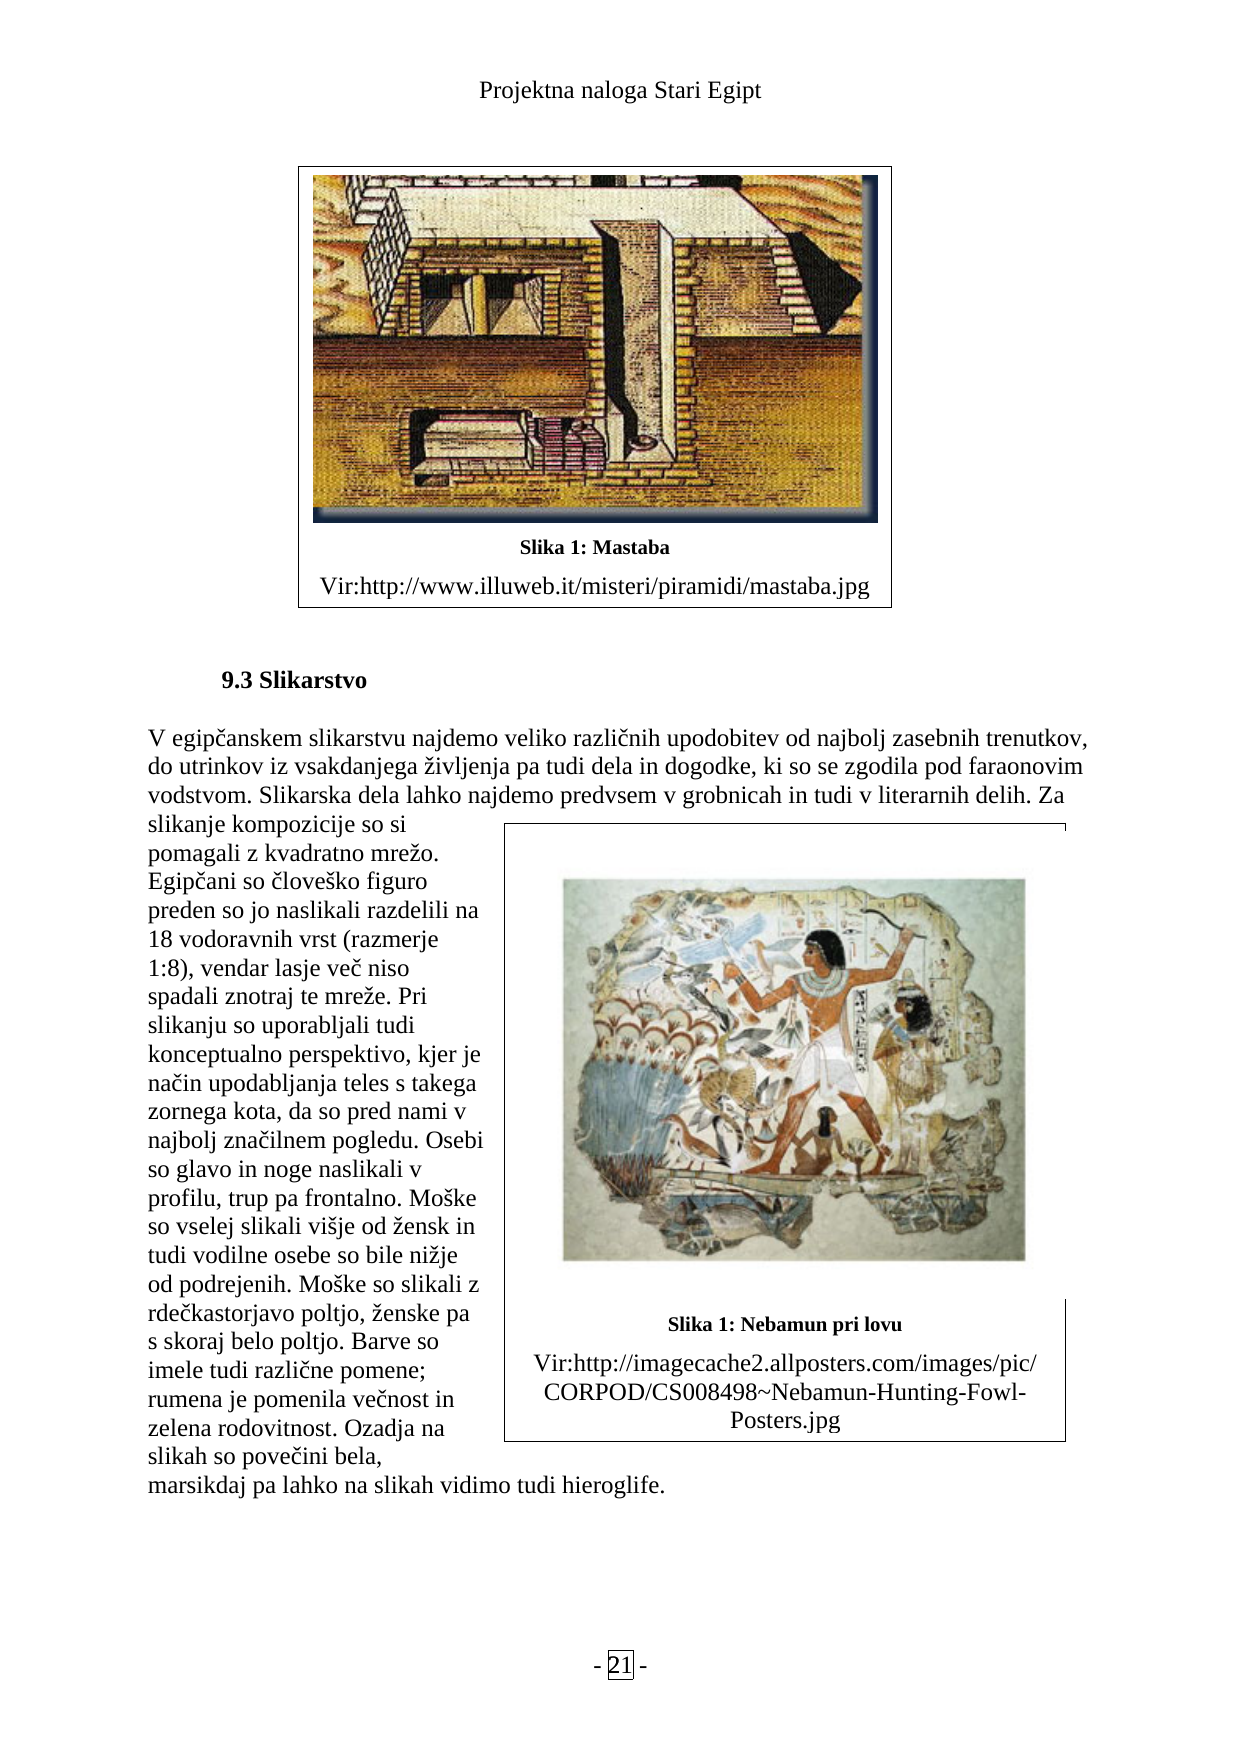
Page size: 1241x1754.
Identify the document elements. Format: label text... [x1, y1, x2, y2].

picture [520, 831, 1068, 1299]
text Vir:http://imagecache2.allposters.com/images/pic/CORPOD/CS008498~Nebamun-Hunting-Fowl-Posters.jpg [520, 1348, 1050, 1433]
text Slika 1: Nebamun pri lovu [520, 1311, 1050, 1336]
picture [313, 175, 878, 523]
text Slika 1: Mastaba [314, 535, 875, 559]
text V egipčanskem slikarstvu najdemo veliko različnih upodobitev od najbolj zasebnih trenutkov, do utrinkov iz vsakdanjega življenja pa tudi dela in dogodke, ki so se zgodila pod faraonovim vodstvom. Slikarska dela lahko najdemo predvsem v grobnicah in tudi v literarnih delih. Za slikanje kompozicije so si pomagali z kvadratno mrežo. Egipčani so človeško figuro preden so jo naslikali razdelili na 18 vodoravnih vrst (razmerje 1:8), vendar lasje več niso spadali znotraj te mreže. Pri slikanju so uporabljali tudi konceptualno perspektivo, kjer je način upodabljanja teles s takega zornega kota, da so pred nami v najbolj značilnem pogledu. Osebi so glavo in noge naslikali v profilu, trup pa frontalno. Moške so vselej slikali višje od žensk in tudi vodilne osebe so bile nižje od podrejenih. Moške so slikali z rdečkastorjavo poltjo, ženske pa s skoraj belo poltjo. Barve so imele tudi različne pomene; rumena je pomenila večnost in zelena rodovitnost. Ozadja na slikah so povečini bela, marsikdaj pa lahko na slikah vidimo tudi hieroglife. [148, 723, 1093, 1499]
text Vir:http://www.illuweb.it/misteri/piramidi/mastaba.jpg [314, 571, 875, 599]
text 9.3 Slikarstvo [148, 665, 1093, 694]
